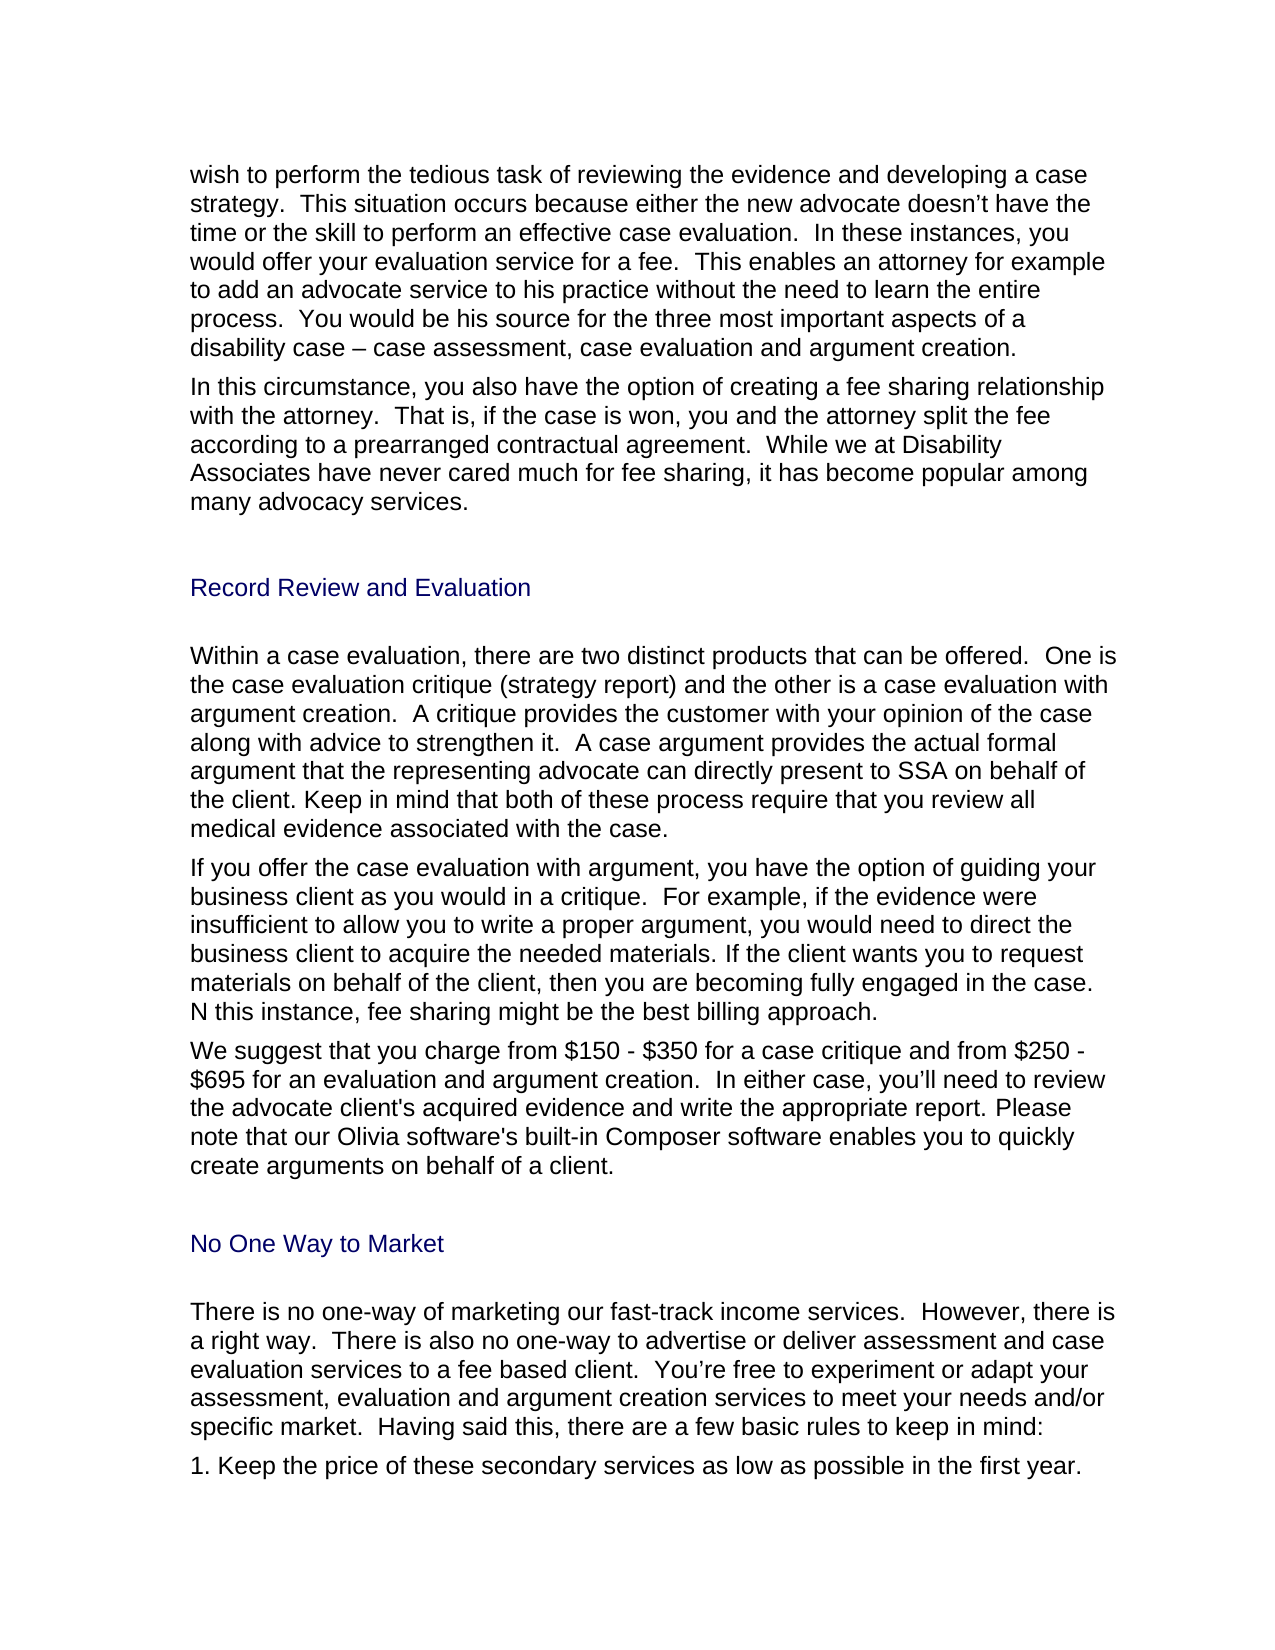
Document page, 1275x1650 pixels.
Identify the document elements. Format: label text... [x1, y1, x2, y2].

table_header wish to perform the tedious task of reviewing the evidence and developing a case strategy. This situation occurs because either the new advocate doesn’t have the time or the skill to perform an effective case evaluation. In these instances, you would offer your evaluation service for a fee. This enables an attorney for example to add an advocate service to his practice without the need to learn the entire process. You would be his source for the three most important aspects of a disability case – case assessment, case evaluation and argument creation. In this circumstance, you also have the option of creating a fee sharing relationship with the attorney. That is, if the case is won, you and the attorney split the fee according to a prearranged contractual agreement. While we at Disability Associates have never cared much for fee sharing, it has become popular among many advocacy services. Record Review and Evaluation Within a case evaluation, there are two distinct products that can be offered. One is the case evaluation critique (strategy report) and the other is a case evaluation with argument creation. A critique provides the customer with your opinion of the case along with advice to strengthen it. A case argument provides the actual formal argument that the representing advocate can directly present to SSA on behalf of the client. Keep in mind that both of these process require that you review all medical evidence associated with the case. If you offer the case evaluation with argument, you have the option of guiding your business client as you would in a critique. For example, if the evidence were insufficient to allow you to write a proper argument, you would need to direct the business client to acquire the needed materials. If the client wants you to request materials on behalf of the client, then you are becoming fully engaged in the case. N this instance, fee sharing might be the best billing approach. We suggest that you charge from $150 - $350 for a case critique and from $250 - $695 for an evaluation and argument creation. In either case, you’ll need to review the advocate client's acquired evidence and write the appropriate report. Please note that our Olivia software's built-in Composer software enables you to quickly create arguments on behalf of a client. No One Way to Market There is no one-way of marketing our fast-track income services. However, there is a right way. There is also no one-way to advertise or deliver assessment and case evaluation services to a fee based client. You’re free to experiment or adapt your assessment, evaluation and argument creation services to meet your needs and/or specific market. Having said this, there are a few basic rules to keep in mind: 1. Keep the price of these secondary services as low as possible in the first year. [190, 150, 1123, 1480]
